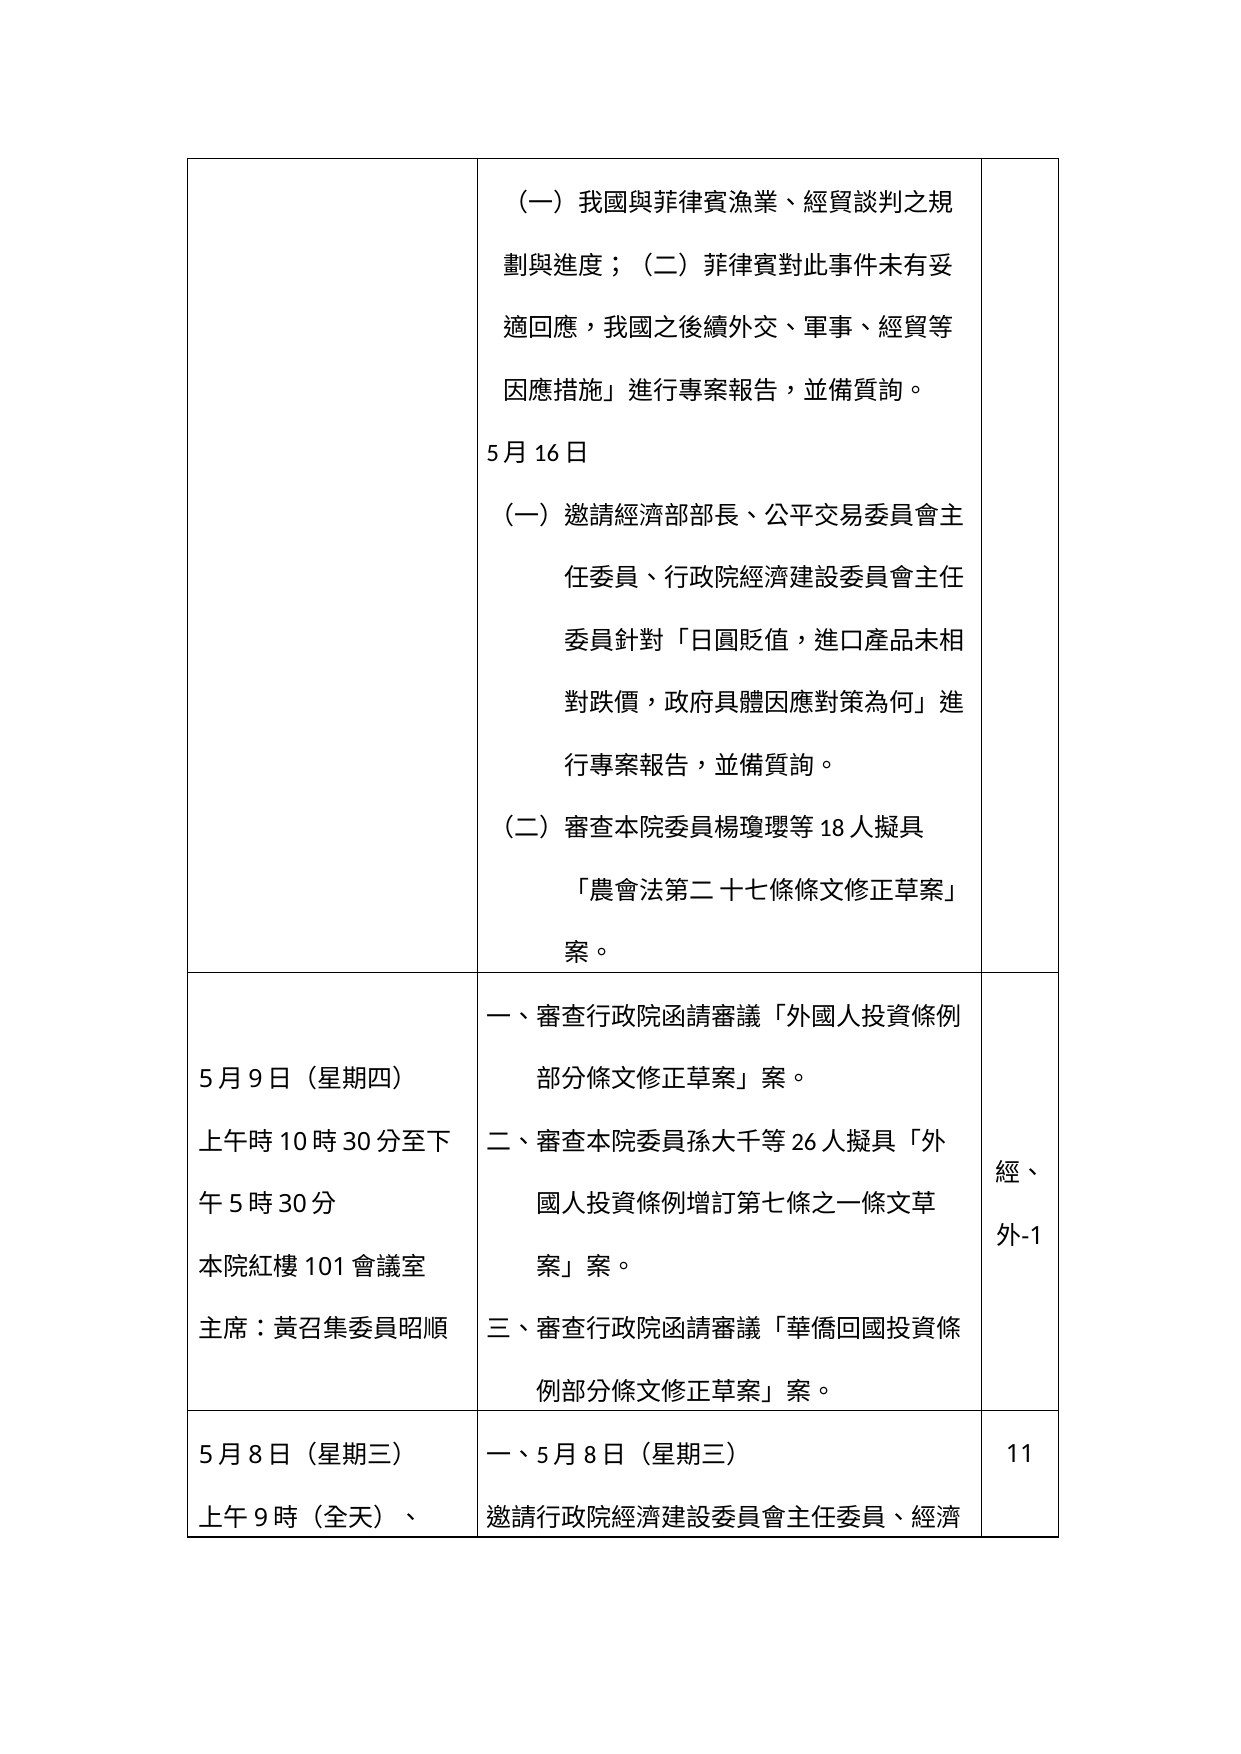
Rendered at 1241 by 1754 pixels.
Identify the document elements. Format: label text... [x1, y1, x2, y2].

table_cell 5月9日（星期四） 上午時10時30分至下午5時30分 本院紅樓101會議室 主席：黃召集委員昭順 [188, 973, 477, 1410]
table_cell 11 [982, 1411, 1058, 1536]
table_cell [188, 159, 477, 972]
table_cell 經、外-1 [982, 973, 1058, 1410]
table_cell （一）我國與菲律賓漁業、經貿談判之規劃與進度；（二）菲律賓對此事件未有妥適回應，我國之後續外交、軍事、經貿等因應措施」進行專案報告，並備質詢。 5月16日 （一）邀請經濟部部長、公平交易委員會主任委員、行政院經濟建設委員會主任委員針對「日圓貶值，進口產品未相對跌價，政府具體因應對策為何」進行專案報告，並備質詢。 （二）審查本院委員楊瓊瓔等18人擬具「農會法第二 十七條條文修正草案」案。 [478, 159, 981, 972]
table_cell 一、審查行政院函請審議「外國人投資條例部分條文修正草案」案。 二、審查本院委員孫大千等26人擬具「外國人投資條例增訂第七條之一條文草案」案。 三、審查行政院函請審議「華僑回國投資條例部分條文修正草案」案。 [478, 973, 981, 1410]
table_cell [982, 159, 1058, 972]
table_cell 一、5月8日（星期三） 邀請行政院經濟建設委員會主任委員、經濟 [478, 1411, 981, 1536]
table_cell 5月8日（星期三） 上午9時（全天）、 [188, 1411, 477, 1536]
